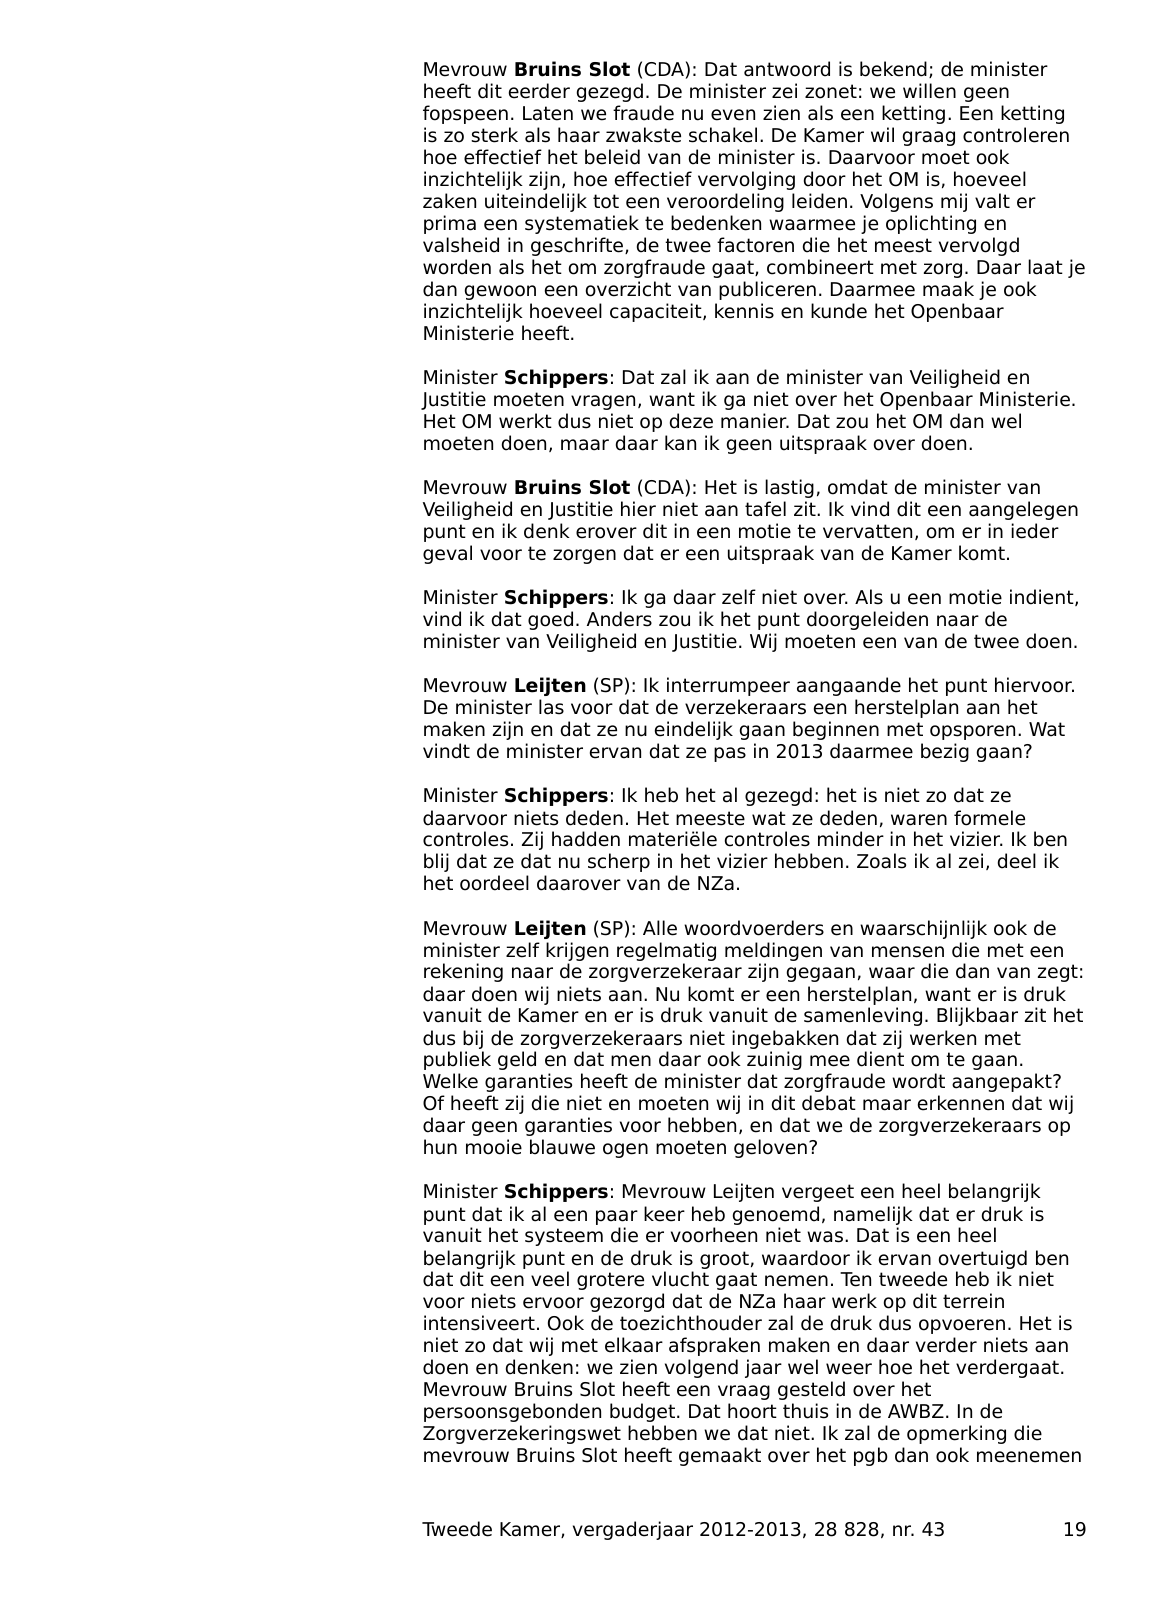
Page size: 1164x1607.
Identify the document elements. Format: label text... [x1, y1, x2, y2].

text Mevrouw Bruins Slot (CDA): Dat antwoord is bekend; de minister heeft dit eerder gezegd. De minister zei zonet: we willen geen fopspeen. Laten we fraude nu even zien als een ketting. Een ketting is zo sterk als haar zwakste schakel. De Kamer wil graag controleren hoe effectief het beleid van de minister is. Daarvoor moet ook inzichtelijk zijn, hoe effectief vervolging door het OM is, hoeveel zaken uiteindelijk tot een veroordeling leiden. Volgens mij valt er prima een systematiek te bedenken waarmee je oplichting en valsheid in geschrifte, de twee factoren die het meest vervolgd worden als het om zorgfraude gaat, combineert met zorg. Daar laat je dan gewoon een overzicht van publiceren. Daarmee maak je ook inzichtelijk hoeveel capaciteit, kennis en kunde het Openbaar Ministerie heeft. [422, 59, 1087, 345]
text Mevrouw Bruins Slot (CDA): Het is lastig, omdat de minister van Veiligheid en Justitie hier niet aan tafel zit. Ik vind dit een aangelegen punt en ik denk erover dit in een motie te vervatten, om er in ieder geval voor te zorgen dat er een uitspraak van de Kamer komt. [422, 477, 1087, 565]
text Minister Schippers: Ik ga daar zelf niet over. Als u een motie indient, vind ik dat goed. Anders zou ik het punt doorgeleiden naar de minister van Veiligheid en Justitie. Wij moeten een van de twee doen. [422, 587, 1087, 653]
text Minister Schippers: Dat zal ik aan de minister van Veiligheid en Justitie moeten vragen, want ik ga niet over het Openbaar Ministerie. Het OM werkt dus niet op deze manier. Dat zou het OM dan wel moeten doen, maar daar kan ik geen uitspraak over doen. [422, 367, 1087, 455]
text Minister Schippers: Ik heb het al gezegd: het is niet zo dat ze daarvoor niets deden. Het meeste wat ze deden, waren formele controles. Zij hadden materiële controles minder in het vizier. Ik ben blij dat ze dat nu scherp in het vizier hebben. Zoals ik al zei, deel ik het oordeel daarover van de NZa. [422, 785, 1087, 895]
text Mevrouw Leijten (SP): Ik interrumpeer aangaande het punt hiervoor. De minister las voor dat de verzekeraars een herstelplan aan het maken zijn en dat ze nu eindelijk gaan beginnen met opsporen. Wat vindt de minister ervan dat ze pas in 2013 daarmee bezig gaan? [422, 675, 1087, 763]
text Minister Schippers: Mevrouw Leijten vergeet een heel belangrijk punt dat ik al een paar keer heb genoemd, namelijk dat er druk is vanuit het systeem die er voorheen niet was. Dat is een heel belangrijk punt en de druk is groot, waardoor ik ervan overtuigd ben dat dit een veel grotere vlucht gaat nemen. Ten tweede heb ik niet voor niets ervoor gezorgd dat de NZa haar werk op dit terrein intensiveert. Ook de toezichthouder zal de druk dus opvoeren. Het is niet zo dat wij met elkaar afspraken maken en daar verder niets aan doen en denken: we zien volgend jaar wel weer hoe het verdergaat. [422, 1181, 1087, 1379]
text Mevrouw Leijten (SP): Alle woordvoerders en waarschijnlijk ook de minister zelf krijgen regelmatig meldingen van mensen die met een rekening naar de zorgverzekeraar zijn gegaan, waar die dan van zegt: daar doen wij niets aan. Nu komt er een herstelplan, want er is druk vanuit de Kamer en er is druk vanuit de samenleving. Blijkbaar zit het dus bij de zorgverzekeraars niet ingebakken dat zij werken met publiek geld en dat men daar ook zuinig mee dient om te gaan. Welke garanties heeft de minister dat zorgfraude wordt aangepakt? Of heeft zij die niet en moeten wij in dit debat maar erkennen dat wij daar geen garanties voor hebben, en dat we de zorgverzekeraars op hun mooie blauwe ogen moeten geloven? [422, 917, 1087, 1159]
text Mevrouw Bruins Slot heeft een vraag gesteld over het persoonsgebonden budget. Dat hoort thuis in de AWBZ. In de Zorgverzekeringswet hebben we dat niet. Ik zal de opmerking die mevrouw Bruins Slot heeft gemaakt over het pgb dan ook meenemen [422, 1379, 1087, 1467]
